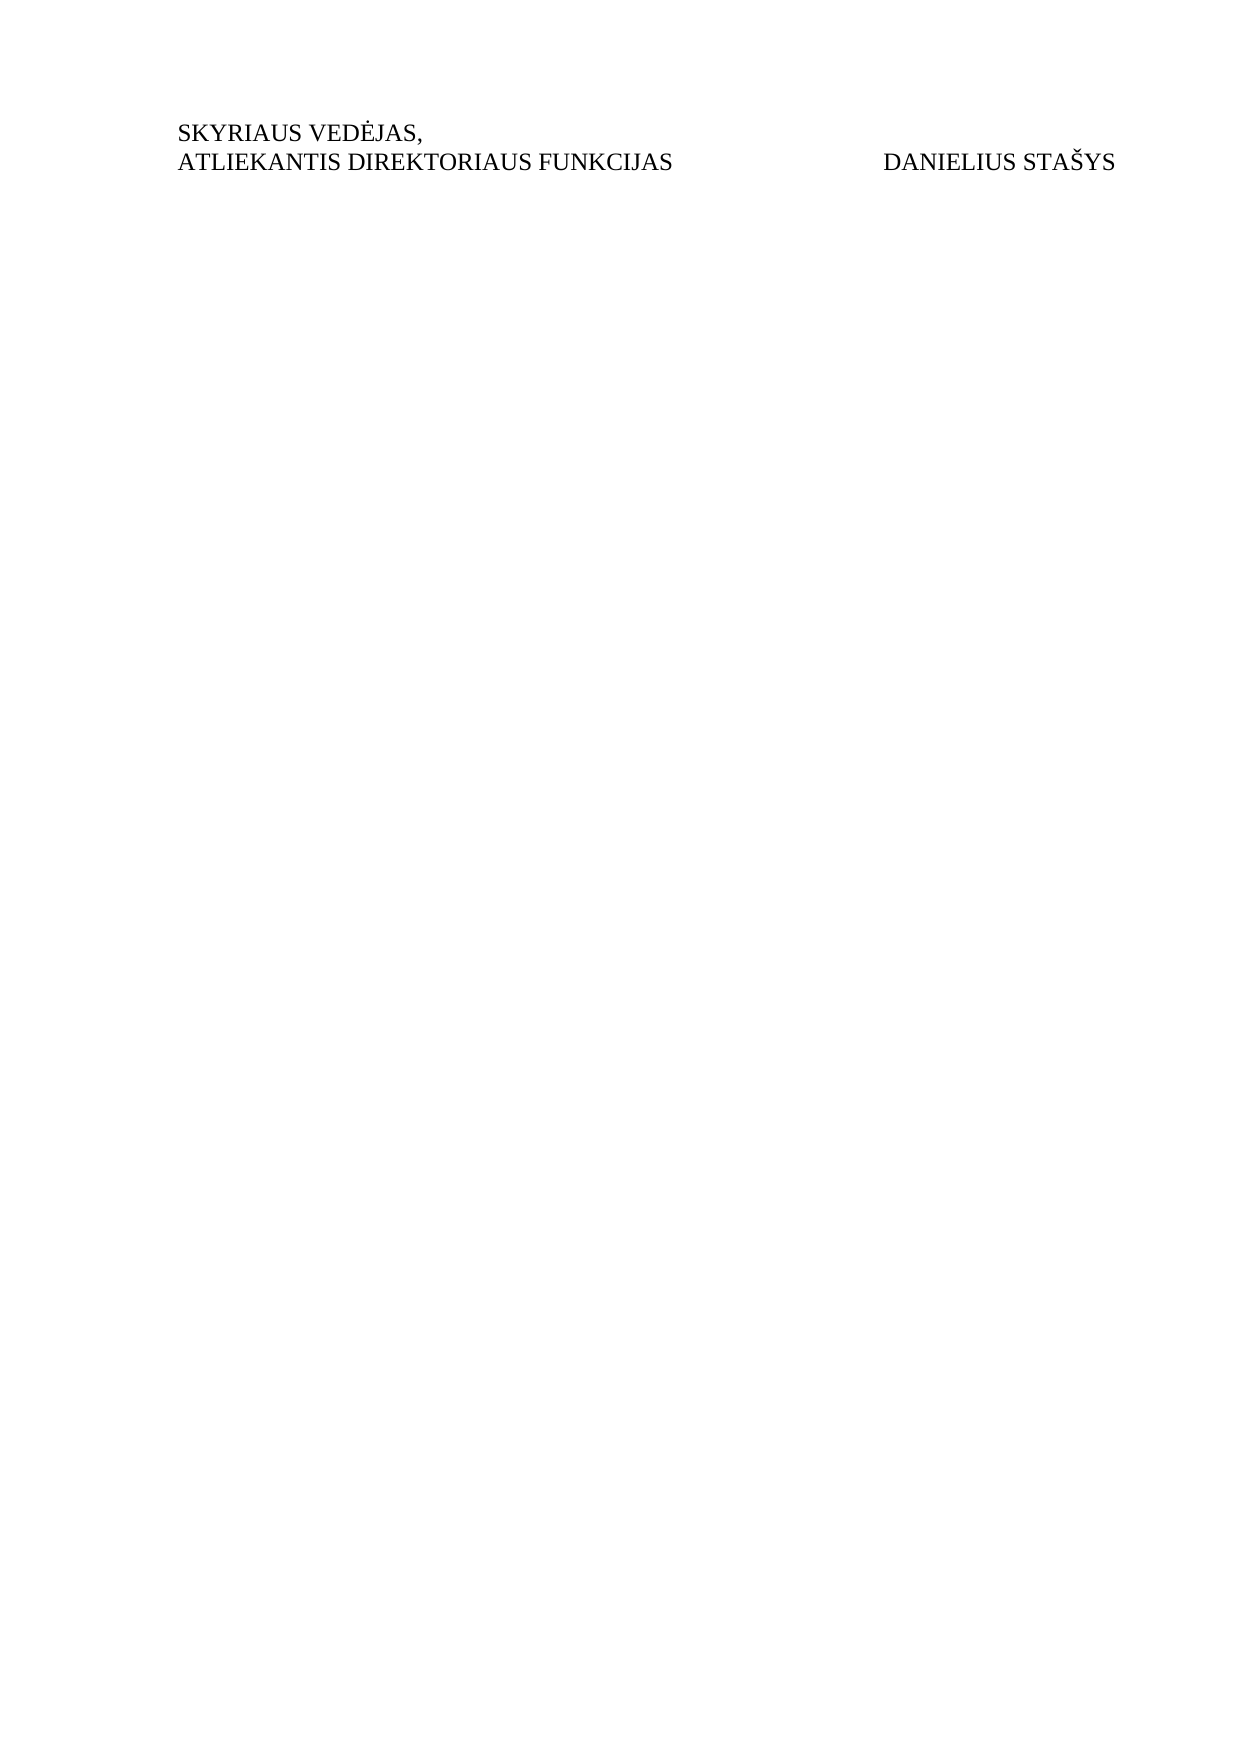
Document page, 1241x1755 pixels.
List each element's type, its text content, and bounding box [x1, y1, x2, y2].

text skyriaus vedėjas, [177, 118, 1122, 147]
text atliekantis direktoriaus funkcijas Danielius Stašys [177, 147, 1122, 176]
